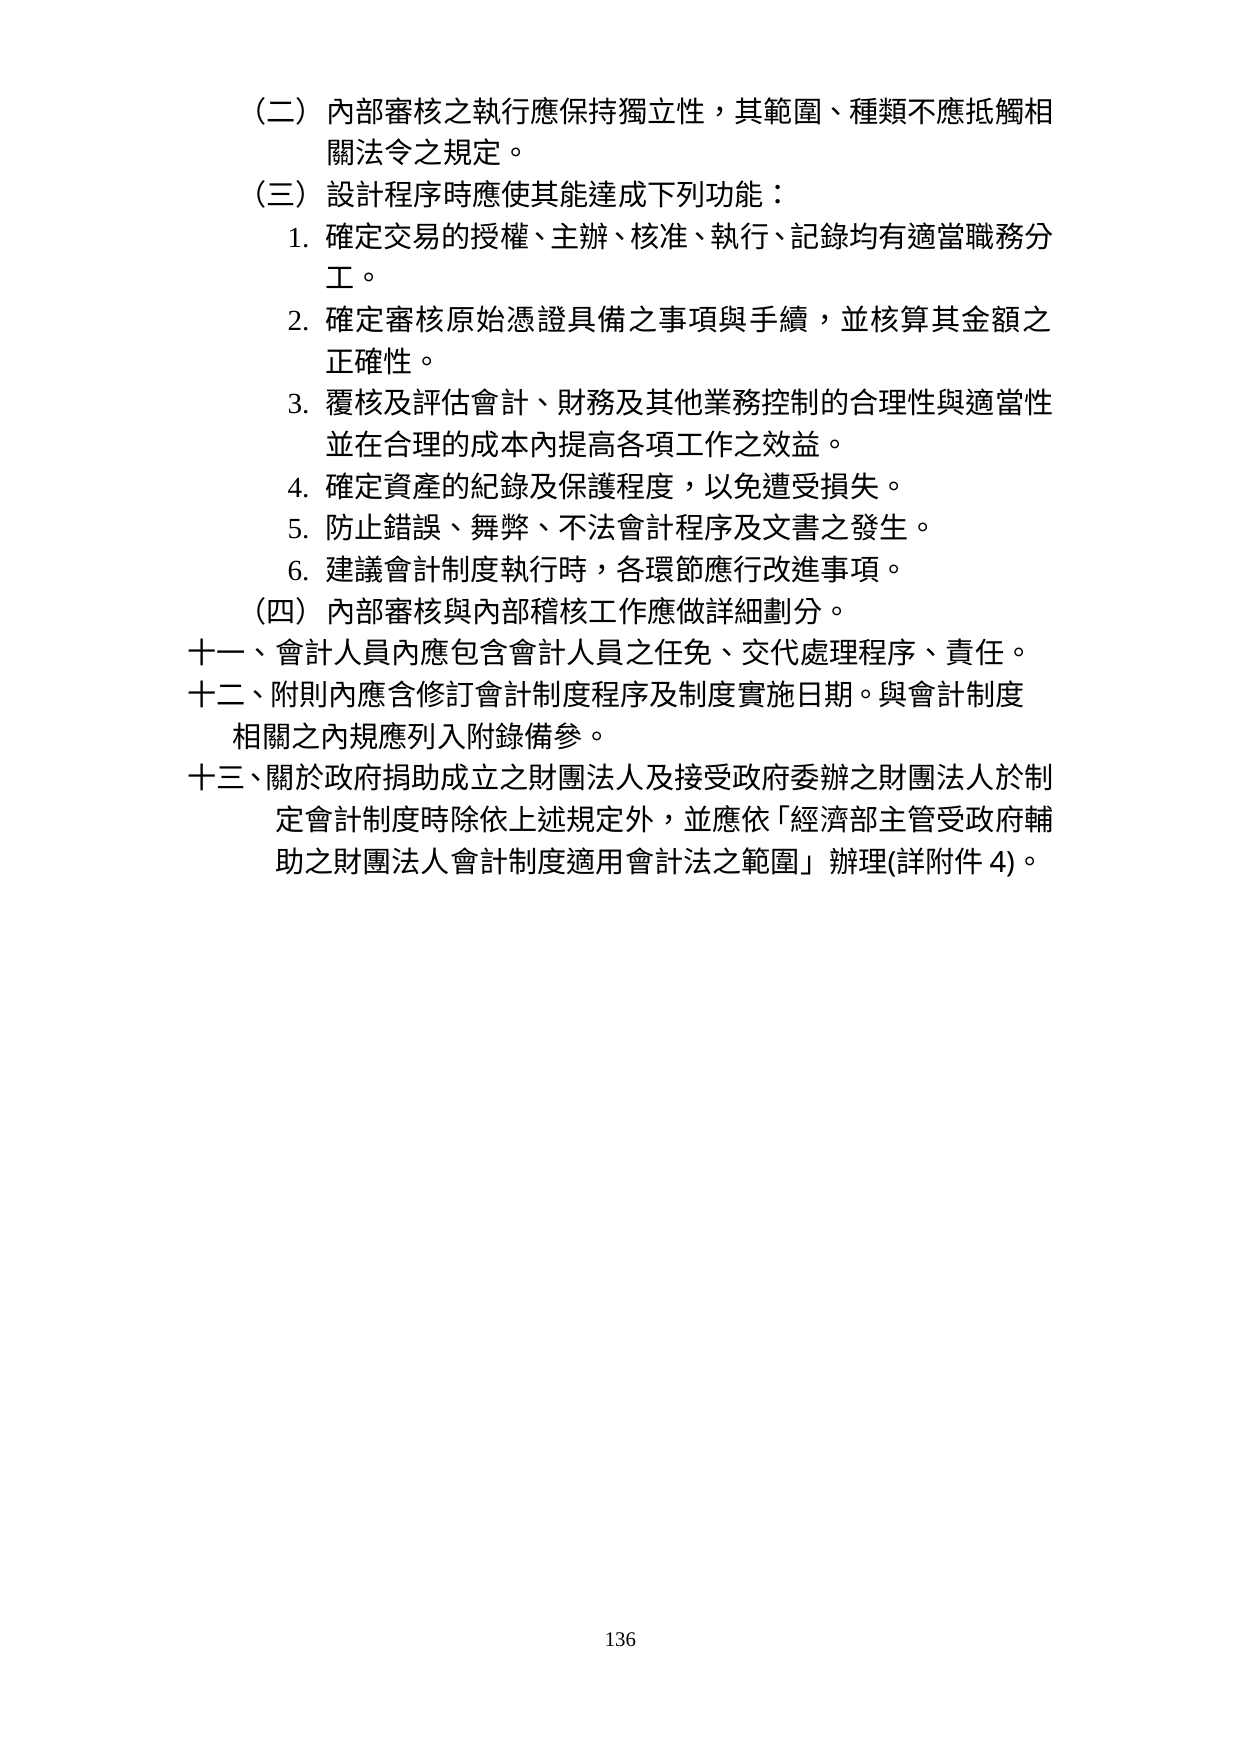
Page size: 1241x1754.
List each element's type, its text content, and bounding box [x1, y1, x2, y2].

text 相關之內規應列入附錄備參。 [187, 714, 1053, 755]
list 內部審核之執行應保持獨立性，其範圍、種類不應抵觸相關法令之規定。 [237, 89, 1053, 172]
list 確定審核原始憑證具備之事項與手續，並核算其金額之正確性。 [287, 297, 1053, 380]
list 設計程序時應使其能達成下列功能： [237, 172, 1053, 214]
text 十二、附則內應含修訂會計制度程序及制度實施日期。與會計制度 [187, 672, 1053, 714]
text 十一、會計人員內應包含會計人員之任免、交代處理程序、責任。 [187, 630, 1053, 672]
list 建議會計制度執行時，各環節應行改進事項。 [287, 547, 1053, 589]
list 確定交易的授權、主辦、核准、執行、記錄均有適當職務分工。 [287, 214, 1053, 297]
list 防止錯誤、舞弊、不法會計程序及文書之發生。 [287, 505, 1053, 547]
list 內部審核與內部稽核工作應做詳細劃分。 [237, 589, 1053, 630]
list 確定資產的紀錄及保護程度，以免遭受損失。 [287, 464, 1053, 505]
list 覆核及評估會計、財務及其他業務控制的合理性與適當性，並在合理的成本內提高各項工作之效益。 [287, 380, 1053, 464]
text 十三、關於政府捐助成立之財團法人及接受政府委辦之財團法人於制定會計制度時除依上述規定外，並應依「經濟部主管受政府輔助之財團法人會計制度適用會計法之範圍」辦理(詳附件4)。 [187, 755, 1053, 880]
